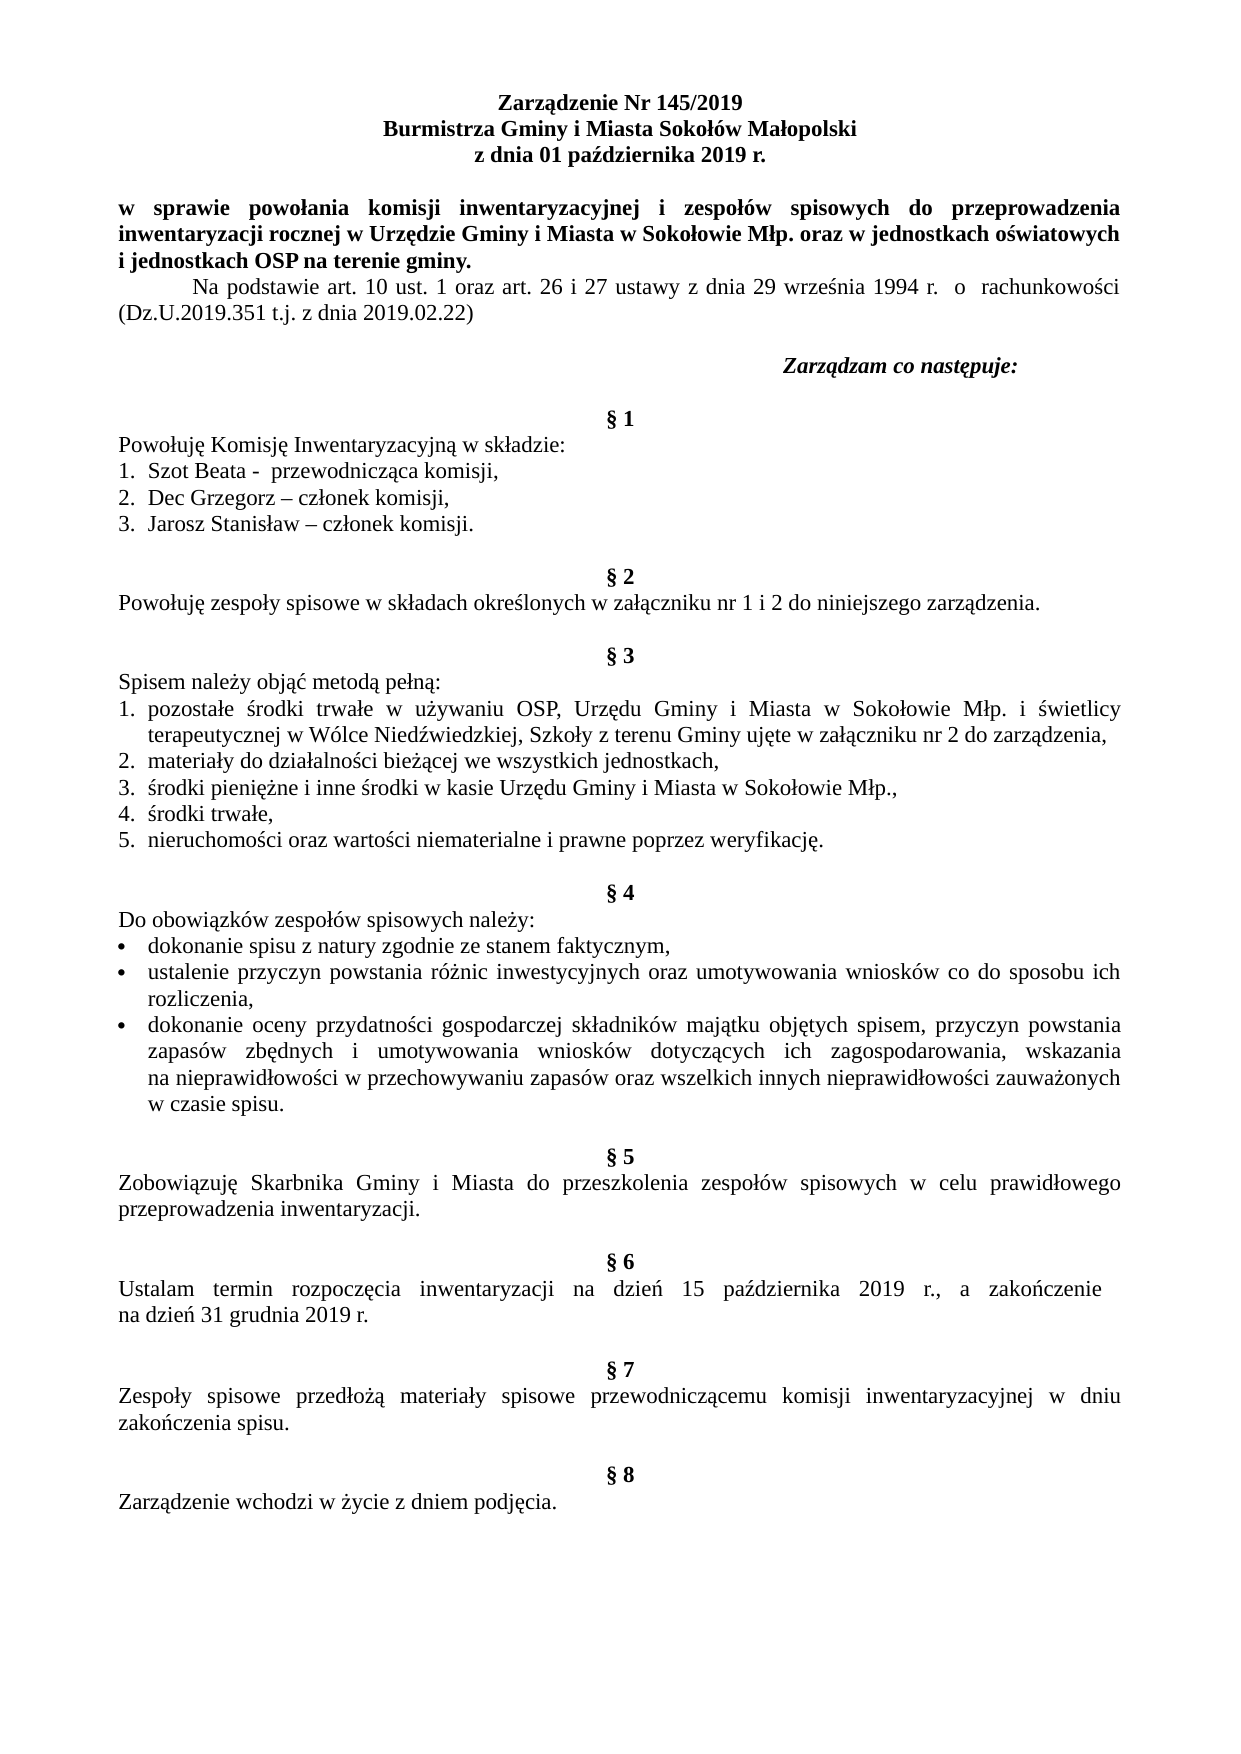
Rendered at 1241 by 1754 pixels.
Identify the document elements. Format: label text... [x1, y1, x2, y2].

text Powołuję Komisję Inwentaryzacyjną w składzie: [118, 431, 1122, 458]
list Jarosz Stanisław – członek komisji. [118, 510, 1122, 537]
text Spisem należy objąć metodą pełną: [118, 668, 1122, 695]
text § 8 [118, 1461, 1122, 1488]
list środki trwałe, [118, 800, 1122, 827]
list ustalenie przyczyn powstania różnic inwestycyjnych oraz umotywowania wniosków co do sposobu ich rozliczenia, [118, 958, 1122, 1011]
text § 1 [118, 405, 1122, 431]
text Burmistrza Gminy i Miasta Sokołów Małopolski [118, 115, 1122, 141]
text § 5 [118, 1143, 1122, 1169]
text z dnia 01 października 2019 r. [118, 141, 1122, 168]
list nieruchomości oraz wartości niematerialne i prawne poprzez weryfikację. [118, 827, 1122, 853]
text Do obowiązków zespołów spisowych należy: [118, 906, 1122, 932]
list Dec Grzegorz – członek komisji, [118, 484, 1122, 510]
text Powołuję zespoły spisowe w składach określonych w załączniku nr 1 i 2 do niniejszego zarządzenia. [118, 589, 1122, 616]
text § 7 [118, 1356, 1122, 1382]
text Zobowiązuję Skarbnika Gminy i Miasta do przeszkolenia zespołów spisowych w celu prawidłowego przeprowadzenia inwentaryzacji. [118, 1169, 1122, 1222]
text Zespoły spisowe przedłożą materiały spisowe przewodniczącemu komisji inwentaryzacyjnej w dniu zakończenia spisu. [118, 1382, 1122, 1435]
text § 4 [118, 879, 1122, 906]
list Szot Beata - przewodnicząca komisji, [118, 458, 1122, 484]
list materiały do działalności bieżącej we wszystkich jednostkach, [118, 747, 1122, 774]
text § 6 [118, 1248, 1122, 1274]
list dokonanie oceny przydatności gospodarczej składników majątku objętych spisem, przyczyn powstania zapasów zbędnych i umotywowania wniosków dotyczących ich zagospodarowania, wskazania na nieprawidłowości w przechowywaniu zapasów oraz wszelkich innych nieprawidłowości zauważonych w czasie spisu. [118, 1011, 1122, 1116]
text Zarządzam co następuje: [118, 352, 1122, 378]
list środki pieniężne i inne środki w kasie Urzędu Gminy i Miasta w Sokołowie Młp., [118, 774, 1122, 800]
text Zarządzenie Nr 145/2019 [118, 89, 1122, 115]
text § 2 [118, 563, 1122, 589]
list dokonanie spisu z natury zgodnie ze stanem faktycznym, [118, 932, 1122, 958]
text Zarządzenie wchodzi w życie z dniem podjęcia. [118, 1488, 1122, 1514]
text Na podstawie art. 10 ust. 1 oraz art. 26 i 27 ustawy z dnia 29 września 1994 r. o rachunkowości (Dz.U.2019.351 t.j. z dnia 2019.02.22) [118, 273, 1122, 326]
list pozostałe środki trwałe w używaniu OSP, Urzędu Gminy i Miasta w Sokołowie Młp. i świetlicy terapeutycznej w Wólce Niedźwiedzkiej, Szkoły z terenu Gminy ujęte w załączniku nr 2 do zarządzenia, [118, 695, 1122, 747]
text w sprawie powołania komisji inwentaryzacyjnej i zespołów spisowych do przeprowadzenia inwentaryzacji rocznej w Urzędzie Gminy i Miasta w Sokołowie Młp. oraz w jednostkach oświatowych i jednostkach OSP na terenie gminy. [118, 194, 1122, 273]
text § 3 [118, 642, 1122, 668]
text Ustalam termin rozpoczęcia inwentaryzacji na dzień 15 października 2019 r., a zakończenie na dzień 31 grudnia 2019 r. [118, 1274, 1122, 1327]
